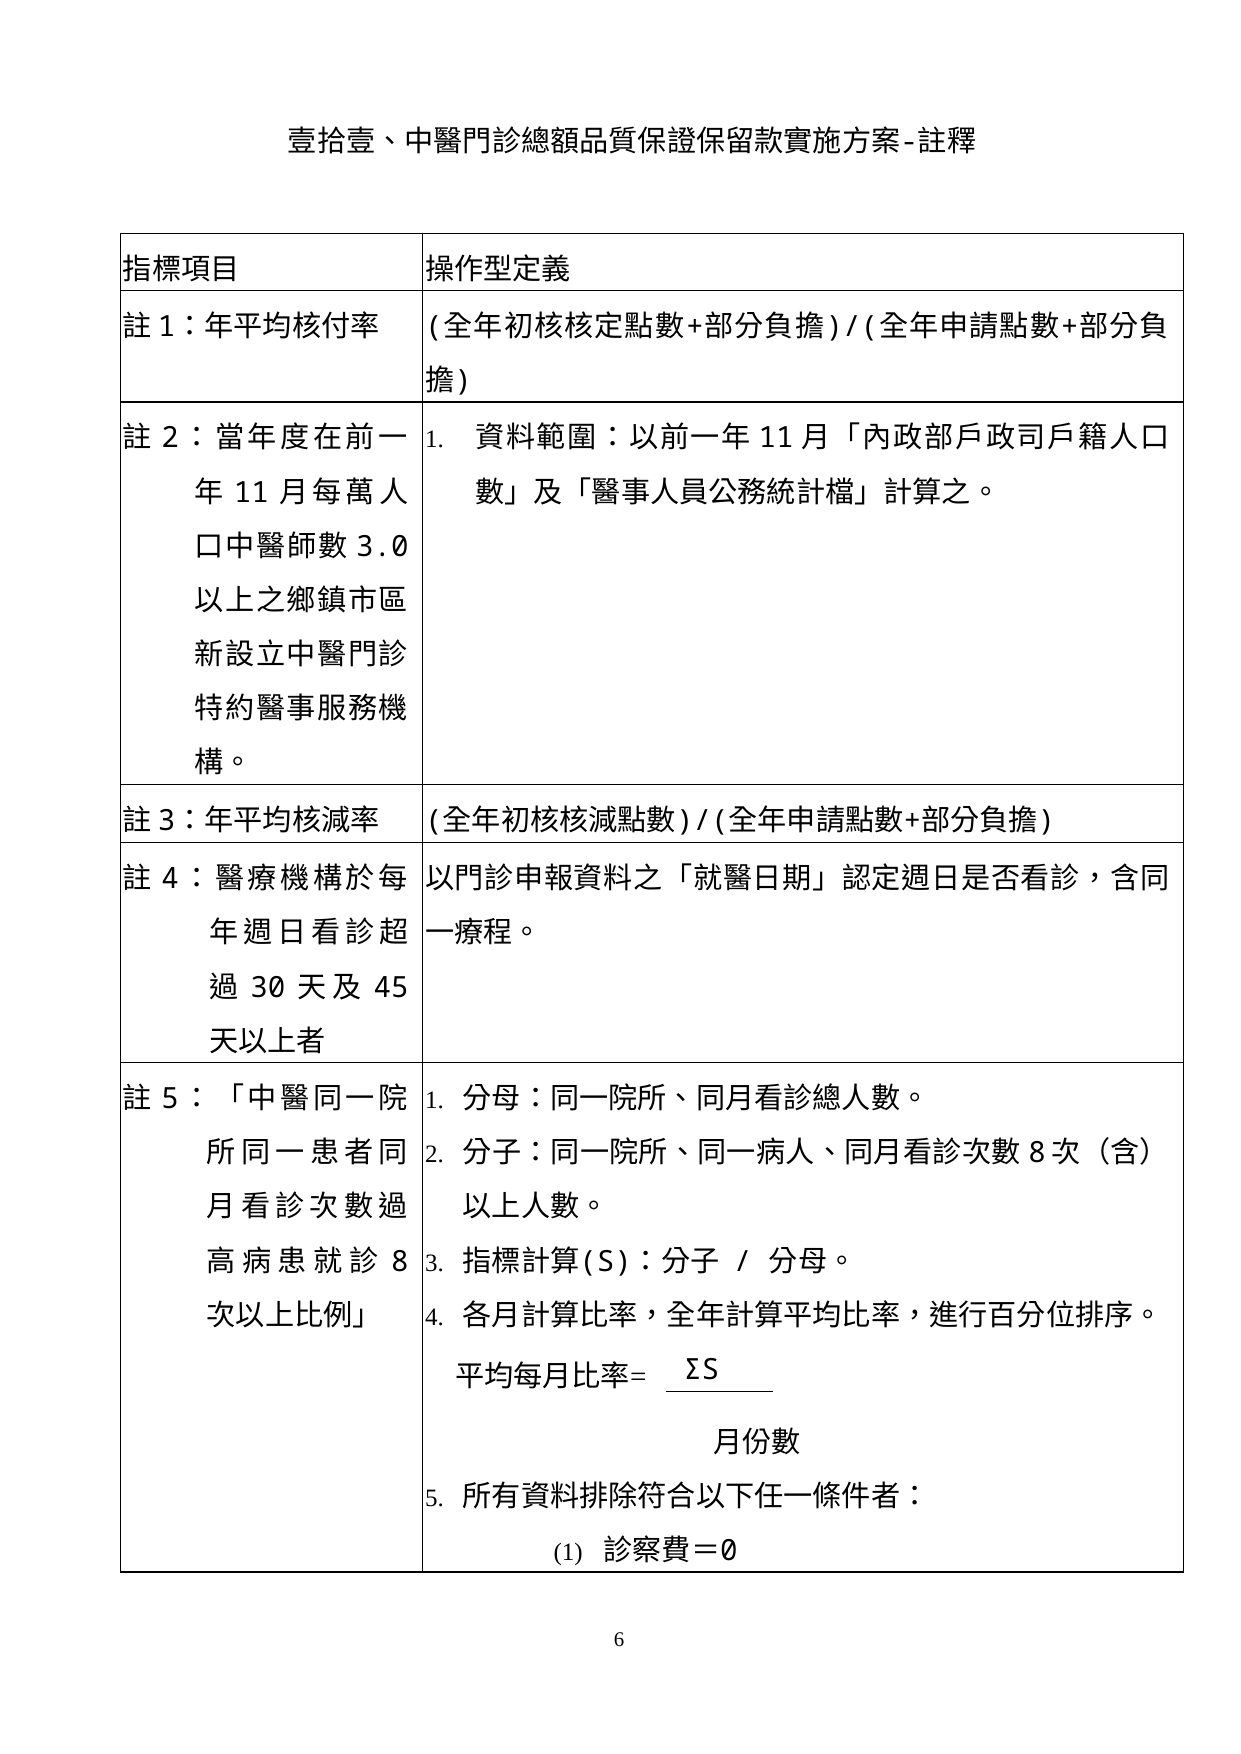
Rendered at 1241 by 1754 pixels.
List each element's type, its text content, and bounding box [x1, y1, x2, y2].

table_cell (全年初核核減點數)/(全年申請點數+部分負擔) [423, 785, 1183, 842]
table_header 指標項目 [121, 234, 422, 290]
table_cell 資料範圍：以前一年11月「內政部戶政司戶籍人口數」及「醫事人員公務統計檔」計算之。 [423, 403, 1183, 784]
table_cell 分母：同一院所、同月看診總人數。 分子：同一院所、同一病人、同月看診次數8次（含）以上人數。 指標計算(S)：分子 / 分母。 各月計算比率，全年計算平均比率，進行百分位排序。 ΣS 月份數 所有資料排除符合以下任一條件者： 診察費＝0 案件類別25(中醫至無中醫鄉巡迴或獎勵開業服務)、A3(預防保健)及B6(職災案件)。 案件類別22(中醫其他專案)之專款項目案件。 [423, 1063, 1183, 1571]
list 中醫門診總額品質保證保留款實施方案-註釋 [145, 108, 1119, 162]
table_cell 以門診申報資料之「就醫日期」認定週日是否看診，含同一療程。 [423, 843, 1183, 1062]
table_cell 註3：年平均核減率 [121, 785, 422, 842]
table_cell 註1：年平均核付率 [121, 291, 422, 401]
table_cell 註2：當年度在前一年11月每萬人口中醫師數3.0以上之鄉鎮市區新設立中醫門診特約醫事服務機構。 [121, 403, 422, 784]
table_cell 註5：「中醫同一院所同一患者同月看診次數過高病患就診8次以上比例」 [121, 1063, 422, 1571]
table_cell (全年初核核定點數+部分負擔)/(全年申請點數+部分負擔) [423, 291, 1183, 401]
table_header 操作型定義 [423, 234, 1183, 290]
table_cell 註4：醫療機構於每年週日看診超過30天及45天以上者 [121, 843, 422, 1062]
